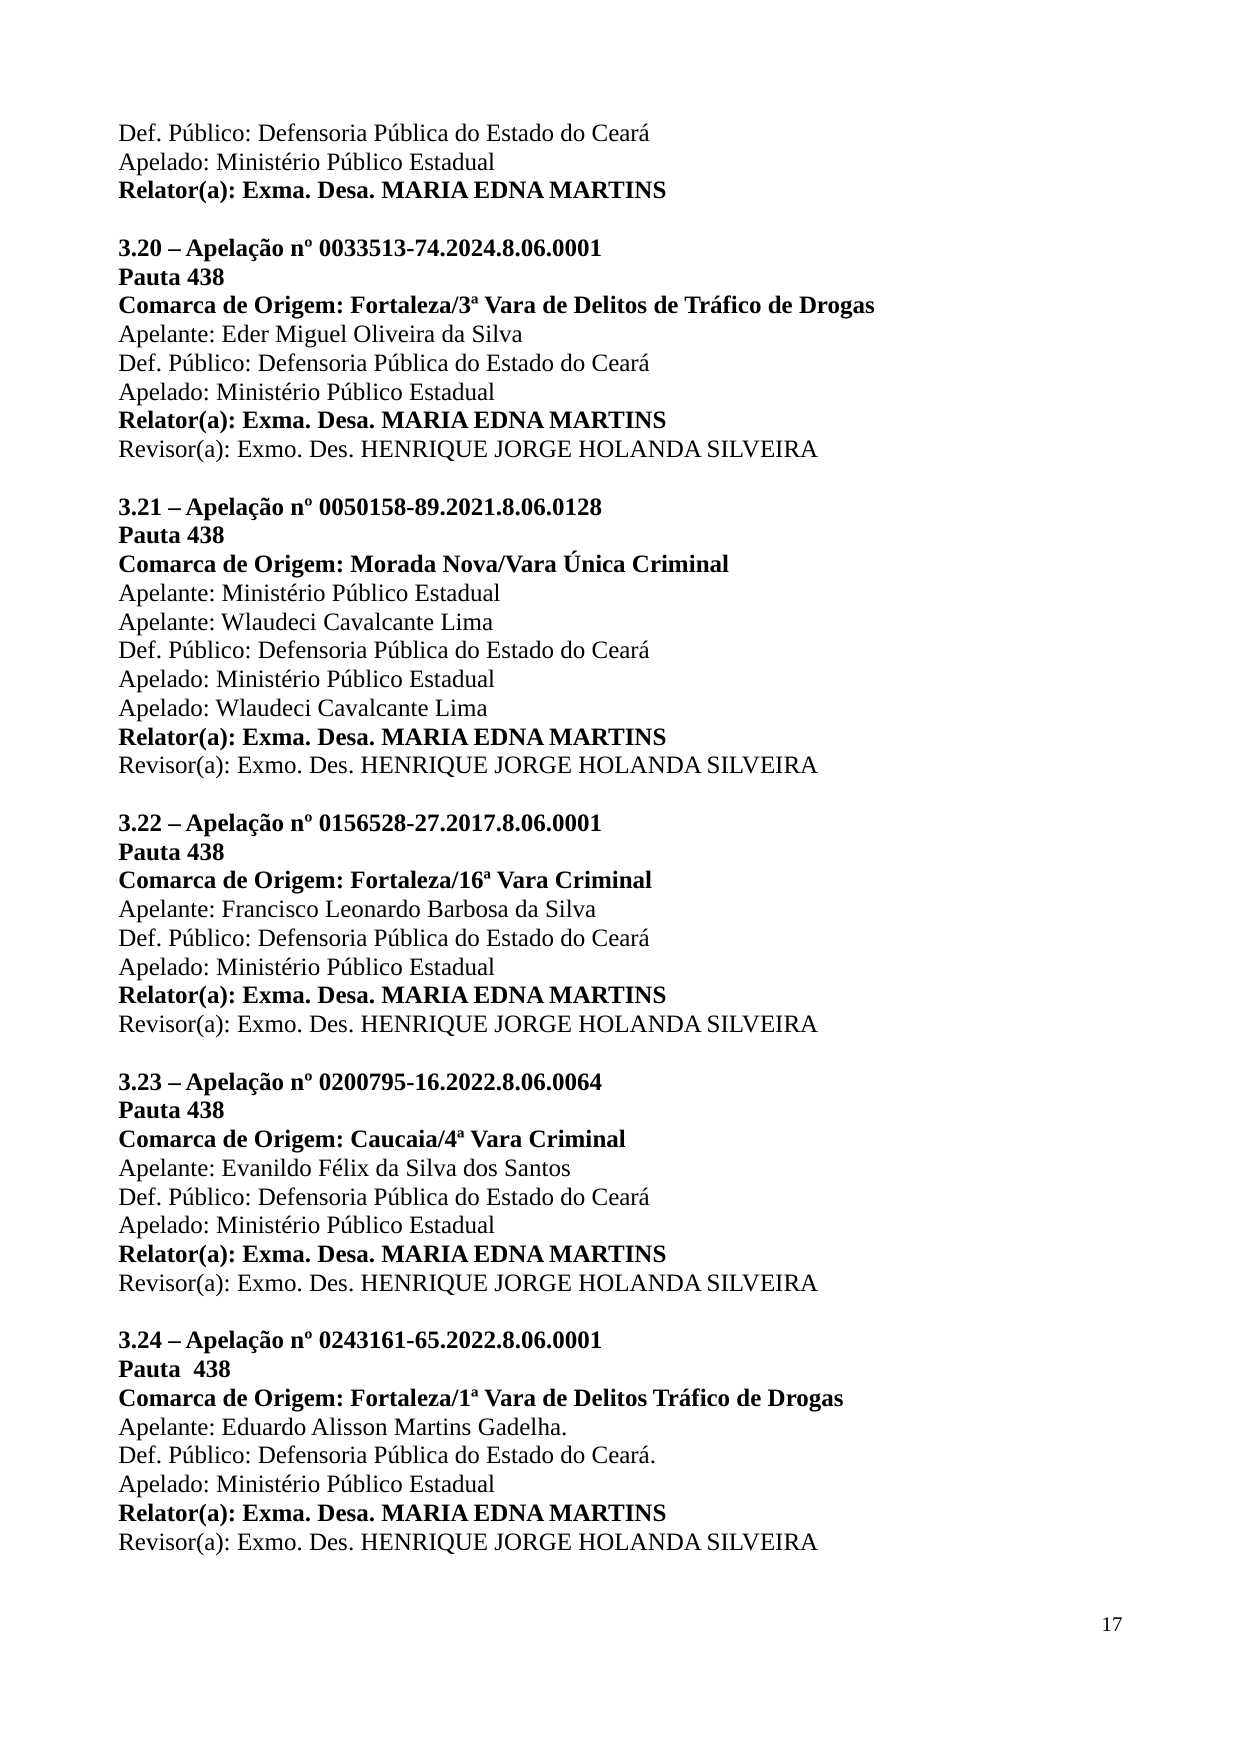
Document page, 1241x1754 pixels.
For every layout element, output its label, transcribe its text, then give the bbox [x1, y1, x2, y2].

text Comarca de Origem: Fortaleza/1ª Vara de Delitos Tráfico de Drogas [118, 1383, 1122, 1412]
text Apelante: Wlaudeci Cavalcante Lima [118, 607, 1122, 636]
text Revisor(a): Exmo. Des. HENRIQUE JORGE HOLANDA SILVEIRA [118, 1268, 1122, 1297]
text Def. Público: Defensoria Pública do Estado do Ceará. [118, 1441, 1122, 1469]
text Relator(a): Exma. Desa. MARIA EDNA MARTINS [118, 1239, 1122, 1268]
text 3.23 – Apelação nº 0200795-16.2022.8.06.0064 [118, 1067, 1122, 1096]
text Apelante: Francisco Leonardo Barbosa da Silva [118, 894, 1122, 923]
text Comarca de Origem: Fortaleza/3ª Vara de Delitos de Tráfico de Drogas [118, 291, 1122, 319]
text Apelado: Ministério Público Estadual [118, 377, 1122, 406]
text Pauta 438 [118, 262, 1122, 291]
text Def. Público: Defensoria Pública do Estado do Ceará [118, 923, 1122, 952]
text Def. Público: Defensoria Pública do Estado do Ceará [118, 348, 1122, 377]
text Apelante: Ministério Público Estadual [118, 578, 1122, 607]
text Pauta 438 [118, 837, 1122, 866]
text Def. Público: Defensoria Pública do Estado do Ceará [118, 118, 1122, 147]
text Apelante: Evanildo Félix da Silva dos Santos [118, 1153, 1122, 1182]
text Revisor(a): Exmo. Des. HENRIQUE JORGE HOLANDA SILVEIRA [118, 1009, 1122, 1038]
text Revisor(a): Exmo. Des. HENRIQUE JORGE HOLANDA SILVEIRA [118, 434, 1122, 463]
text Apelante: Eder Miguel Oliveira da Silva [118, 319, 1122, 348]
text 3.22 – Apelação nº 0156528-27.2017.8.06.0001 [118, 808, 1122, 837]
text Def. Público: Defensoria Pública do Estado do Ceará [118, 1182, 1122, 1211]
text Apelado: Ministério Público Estadual [118, 1211, 1122, 1239]
text Pauta 438 [118, 1354, 1122, 1383]
text Relator(a): Exma. Desa. MARIA EDNA MARTINS [118, 406, 1122, 434]
text 3.24 – Apelação nº 0243161-65.2022.8.06.0001 [118, 1326, 1122, 1354]
text Relator(a): Exma. Desa. MARIA EDNA MARTINS [118, 176, 1122, 204]
text Def. Público: Defensoria Pública do Estado do Ceará [118, 636, 1122, 664]
text Comarca de Origem: Morada Nova/Vara Única Criminal [118, 549, 1122, 578]
text Pauta 438 [118, 1096, 1122, 1124]
text 3.21 – Apelação nº 0050158-89.2021.8.06.0128 [118, 492, 1122, 521]
text Comarca de Origem: Caucaia/4ª Vara Criminal [118, 1124, 1122, 1153]
text Relator(a): Exma. Desa. MARIA EDNA MARTINS [118, 722, 1122, 751]
text Relator(a): Exma. Desa. MARIA EDNA MARTINS [118, 981, 1122, 1009]
text Apelado: Ministério Público Estadual [118, 664, 1122, 693]
text Apelante: Eduardo Alisson Martins Gadelha. [118, 1412, 1122, 1441]
text 3.20 – Apelação nº 0033513-74.2024.8.06.0001 [118, 233, 1122, 262]
text Apelado: Ministério Público Estadual [118, 952, 1122, 981]
text Apelado: Wlaudeci Cavalcante Lima [118, 693, 1122, 722]
text Apelado: Ministério Público Estadual [118, 147, 1122, 176]
text Apelado: Ministério Público Estadual [118, 1469, 1122, 1498]
text Revisor(a): Exmo. Des. HENRIQUE JORGE HOLANDA SILVEIRA [118, 1527, 1122, 1556]
text Comarca de Origem: Fortaleza/16ª Vara Criminal [118, 866, 1122, 894]
text Pauta 438 [118, 521, 1122, 549]
text Relator(a): Exma. Desa. MARIA EDNA MARTINS [118, 1498, 1122, 1527]
text Revisor(a): Exmo. Des. HENRIQUE JORGE HOLANDA SILVEIRA [118, 751, 1122, 779]
